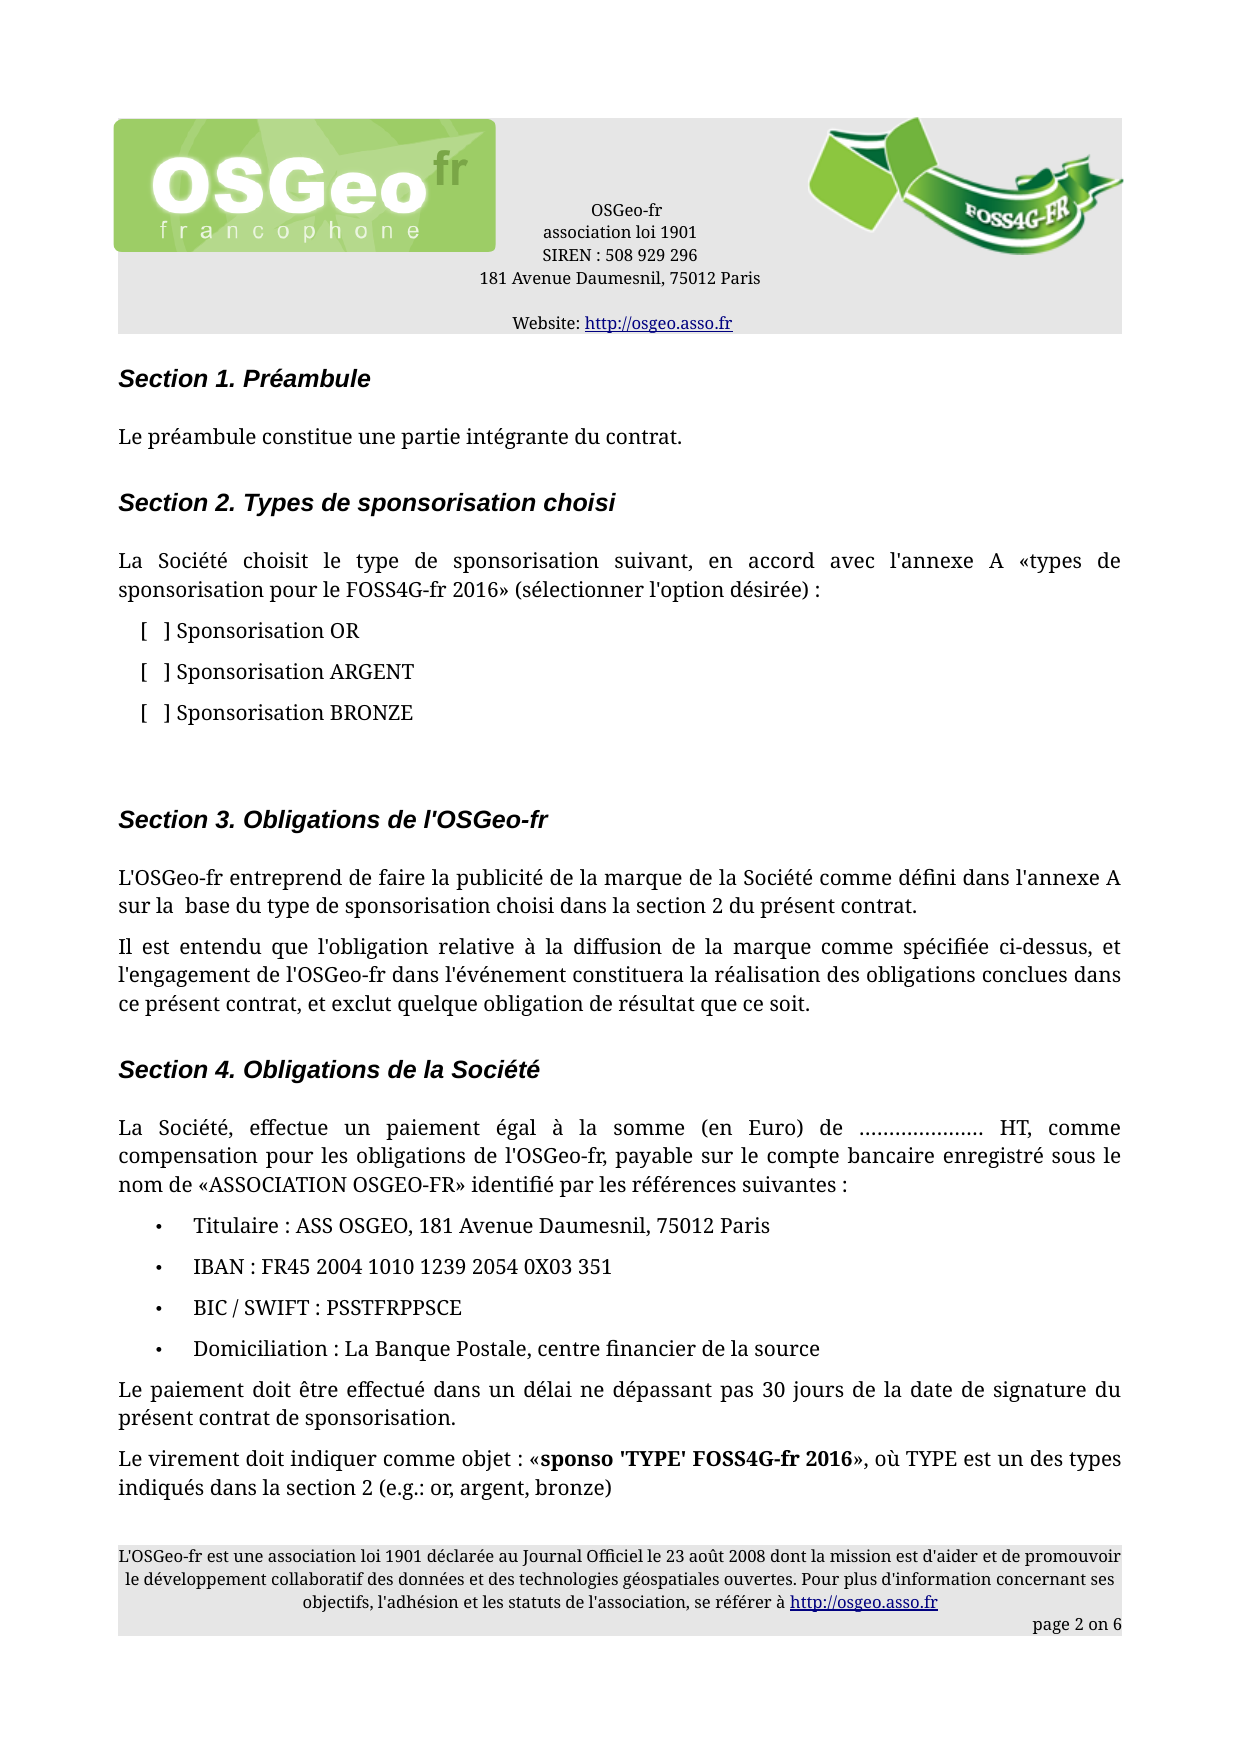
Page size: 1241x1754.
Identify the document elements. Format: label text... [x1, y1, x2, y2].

text Le virement doit indiquer comme objet : «sponso 'TYPE' FOSS4G-fr 2016», où TYPE est un des types indiqués dans la section 2 (e.g.: or, argent, bronze) [118, 1444, 1122, 1501]
picture [807, 117, 1124, 255]
list BIC / SWIFT : PSSTFRPPSCE [156, 1293, 1122, 1321]
text La Société, effectue un paiement égal à la somme (en Euro) de ………………… HT, comme compensation pour les obligations de l'OSGeo-fr, payable sur le compte bancaire enregistré sous le nom de «ASSOCIATION OSGEO-FR» identifié par les références suivantes : [118, 1113, 1122, 1198]
subtitle Section 1. Préambule [118, 364, 1122, 393]
picture [113, 119, 496, 252]
text Le préambule constitue une partie intégrante du contrat. [118, 422, 1122, 451]
text [ ] Sponsorisation ARGENT [118, 657, 1122, 685]
list Domiciliation : La Banque Postale, centre financier de la source [156, 1334, 1122, 1362]
list IBAN : FR45 2004 1010 1239 2054 0X03 351 [156, 1252, 1122, 1280]
text Il est entendu que l'obligation relative à la diffusion de la marque comme spécifiée ci-dessus, et l'engagement de l'OSGeo-fr dans l'événement constituera la réalisation des obligations conclues dans ce présent contrat, et exclut quelque obligation de résultat que ce soit. [118, 932, 1122, 1017]
text L'OSGeo-fr entreprend de faire la publicité de la marque de la Société comme défini dans l'annexe A sur la base du type de sponsorisation choisi dans la section 2 du présent contrat. [118, 863, 1122, 920]
text [ ] Sponsorisation OR [118, 616, 1122, 644]
subtitle Section 3. Obligations de l'OSGeo-fr [118, 804, 1122, 833]
text [ ] Sponsorisation BRONZE [118, 698, 1122, 726]
list Titulaire : ASS OSGEO, 181 Avenue Daumesnil, 75012 Paris [156, 1211, 1122, 1239]
text Le paiement doit être effectué dans un délai ne dépassant pas 30 jours de la date de signature du présent contrat de sponsorisation. [118, 1375, 1122, 1432]
subtitle Section 2. Types de sponsorisation choisi [118, 488, 1122, 517]
text La Société choisit le type de sponsorisation suivant, en accord avec l'annexe A «types de sponsorisation pour le FOSS4G-fr 2016» (sélectionner l'option désirée) : [118, 546, 1122, 603]
subtitle Section 4. Obligations de la Société [118, 1055, 1122, 1084]
